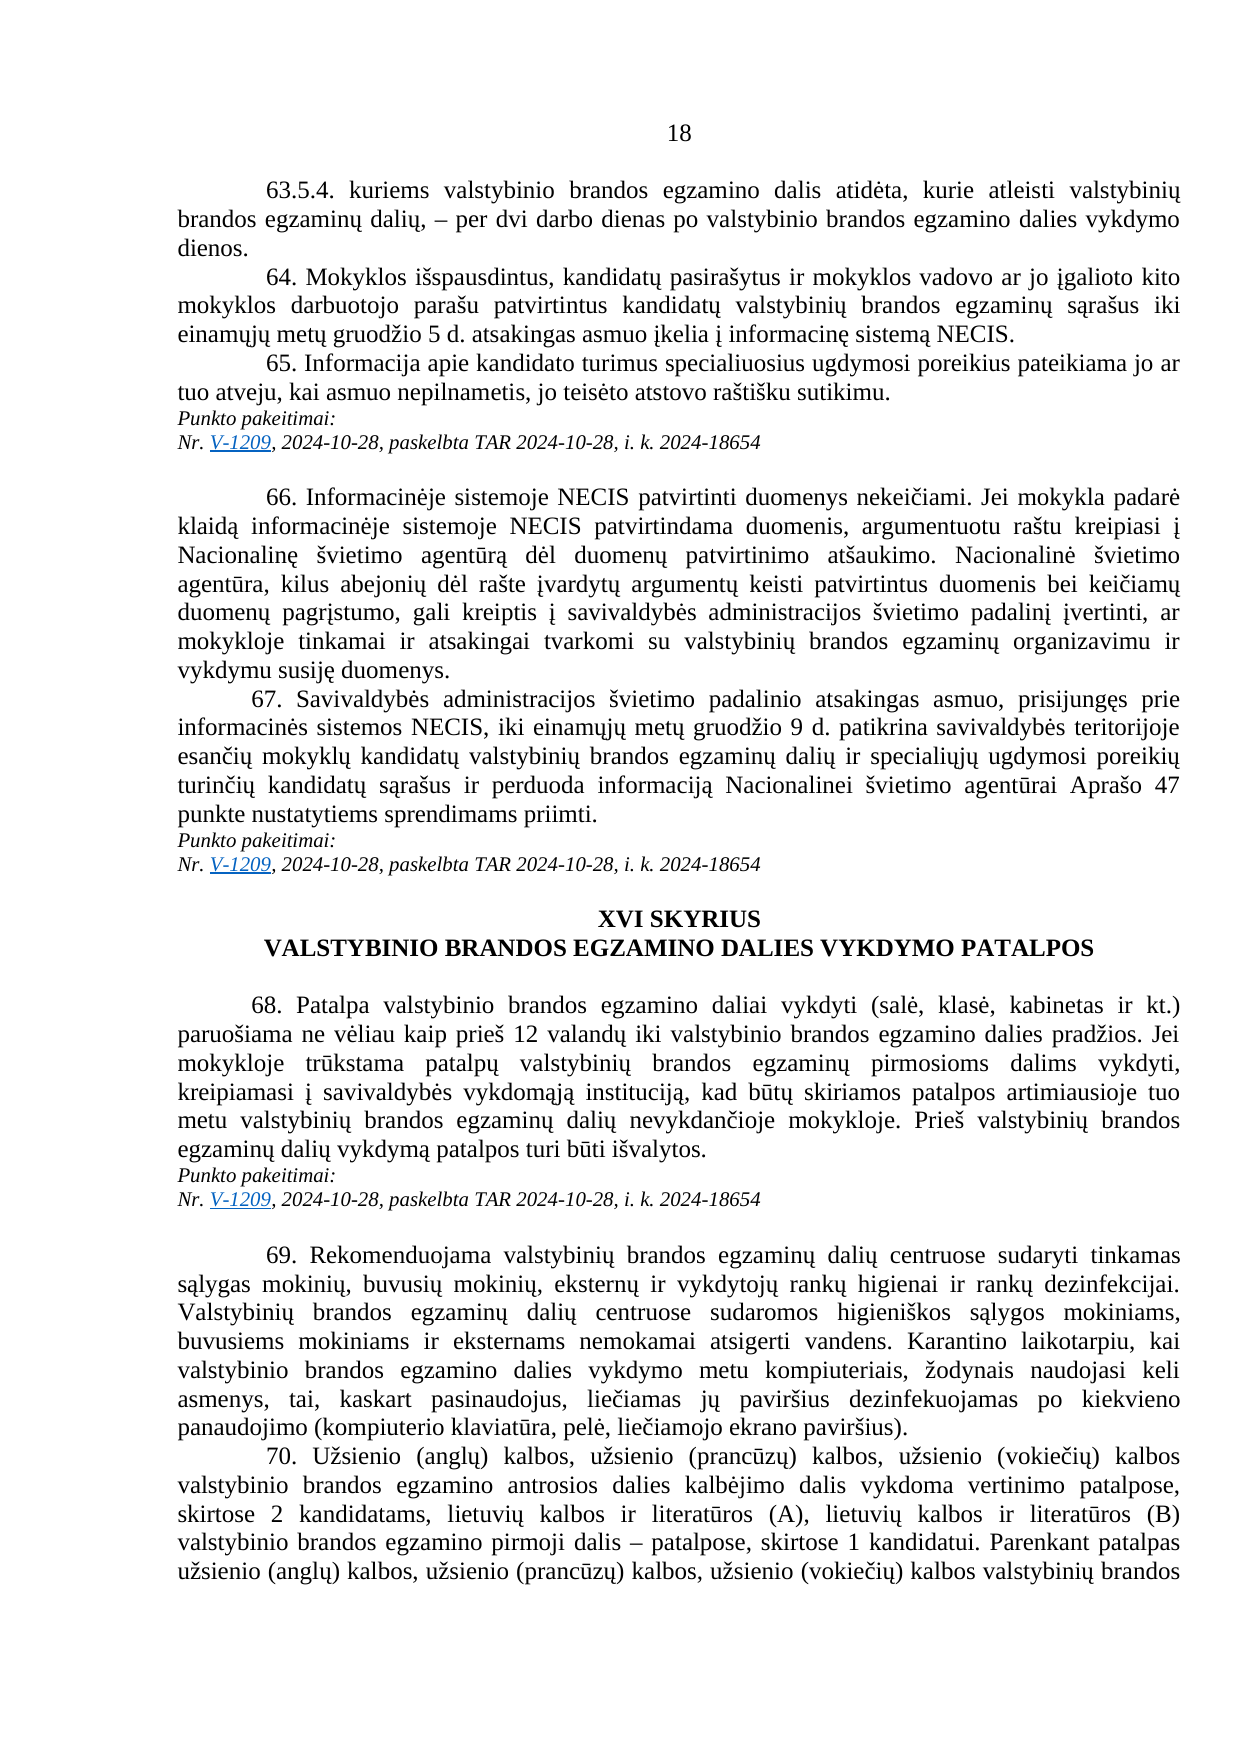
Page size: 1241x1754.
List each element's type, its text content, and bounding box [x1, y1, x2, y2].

text VALSTYBINIO BRANDOS EGZAMINO DALIES VYKDYMO PATALPOS [177, 933, 1181, 962]
text Nr. V-1209, 2024-10-28, paskelbta TAR 2024-10-28, i. k. 2024-18654 [177, 430, 1181, 454]
text Punkto pakeitimai: [177, 406, 1181, 430]
text Nr. V-1209, 2024-10-28, paskelbta TAR 2024-10-28, i. k. 2024-18654 [177, 1187, 1181, 1211]
text 70. Užsienio (anglų) kalbos, užsienio (prancūzų) kalbos, užsienio (vokiečių) kalbos valstybinio brandos egzamino antrosios dalies kalbėjimo dalis vykdoma vertinimo patalpose, skirtose 2 kandidatams, lietuvių kalbos ir literatūros (A), lietuvių kalbos ir literatūros (B) valstybinio brandos egzamino pirmoji dalis – patalpose, skirtose 1 kandidatui. Parenkant patalpas užsienio (anglų) kalbos, užsienio (prancūzų) kalbos, užsienio (vokiečių) kalbos valstybinių brandos [177, 1441, 1181, 1585]
text Punkto pakeitimai: [177, 1163, 1181, 1187]
text 66. Informacinėje sistemoje NECIS patvirtinti duomenys nekeičiami. Jei mokykla padarė klaidą informacinėje sistemoje NECIS patvirtindama duomenis, argumentuotu raštu kreipiasi į Nacionalinę švietimo agentūrą dėl duomenų patvirtinimo atšaukimo. Nacionalinė švietimo agentūra, kilus abejonių dėl rašte įvardytų argumentų keisti patvirtintus duomenis bei keičiamų duomenų pagrįstumo, gali kreiptis į savivaldybės administracijos švietimo padalinį įvertinti, ar mokykloje tinkamai ir atsakingai tvarkomi su valstybinių brandos egzaminų organizavimu ir vykdymu susiję duomenys. [177, 482, 1181, 684]
text 67. Savivaldybės administracijos švietimo padalinio atsakingas asmuo, prisijungęs prie informacinės sistemos NECIS, iki einamųjų metų gruodžio 9 d. patikrina savivaldybės teritorijoje esančių mokyklų kandidatų valstybinių brandos egzaminų dalių ir specialiųjų ugdymosi poreikių turinčių kandidatų sąrašus ir perduoda informaciją Nacionalinei švietimo agentūrai Aprašo 47 punkte nustatytiems sprendimams priimti. [177, 684, 1181, 827]
text 68. Patalpa valstybinio brandos egzamino daliai vykdyti (salė, klasė, kabinetas ir kt.) paruošiama ne vėliau kaip prieš 12 valandų iki valstybinio brandos egzamino dalies pradžios. Jei mokykloje trūkstama patalpų valstybinių brandos egzaminų pirmosioms dalims vykdyti, kreipiamasi į savivaldybės vykdomąją instituciją, kad būtų skiriamos patalpos artimiausioje tuo metu valstybinių brandos egzaminų dalių nevykdančioje mokykloje. Prieš valstybinių brandos egzaminų dalių vykdymą patalpos turi būti išvalytos. [177, 991, 1181, 1163]
text XVI SKYRIUS [177, 904, 1181, 933]
subtitle 65. Informacija apie kandidato turimus specialiuosius ugdymosi poreikius pateikiama jo ar tuo atveju, kai asmuo nepilnametis, jo teisėto atstovo raštišku sutikimu. [177, 348, 1181, 406]
text 63.5.4. kuriems valstybinio brandos egzamino dalis atidėta, kurie atleisti valstybinių brandos egzaminų dalių, – per dvi darbo dienas po valstybinio brandos egzamino dalies vykdymo dienos. [177, 176, 1181, 262]
text 64. Mokyklos išspausdintus, kandidatų pasirašytus ir mokyklos vadovo ar jo įgalioto kito mokyklos darbuotojo parašu patvirtintus kandidatų valstybinių brandos egzaminų sąrašus iki einamųjų metų gruodžio 5 d. atsakingas asmuo įkelia į informacinę sistemą NECIS. [177, 262, 1181, 348]
text Nr. V-1209, 2024-10-28, paskelbta TAR 2024-10-28, i. k. 2024-18654 [177, 852, 1181, 876]
text Punkto pakeitimai: [177, 827, 1181, 852]
text 69. Rekomenduojama valstybinių brandos egzaminų dalių centruose sudaryti tinkamas sąlygas mokinių, buvusių mokinių, eksternų ir vykdytojų rankų higienai ir rankų dezinfekcijai. Valstybinių brandos egzaminų dalių centruose sudaromos higieniškos sąlygos mokiniams, buvusiems mokiniams ir eksternams nemokamai atsigerti vandens. Karantino laikotarpiu, kai valstybinio brandos egzamino dalies vykdymo metu kompiuteriais, žodynais naudojasi keli asmenys, tai, kaskart pasinaudojus, liečiamas jų paviršius dezinfekuojamas po kiekvieno panaudojimo (kompiuterio klaviatūra, pelė, liečiamojo ekrano paviršius). [177, 1240, 1181, 1441]
